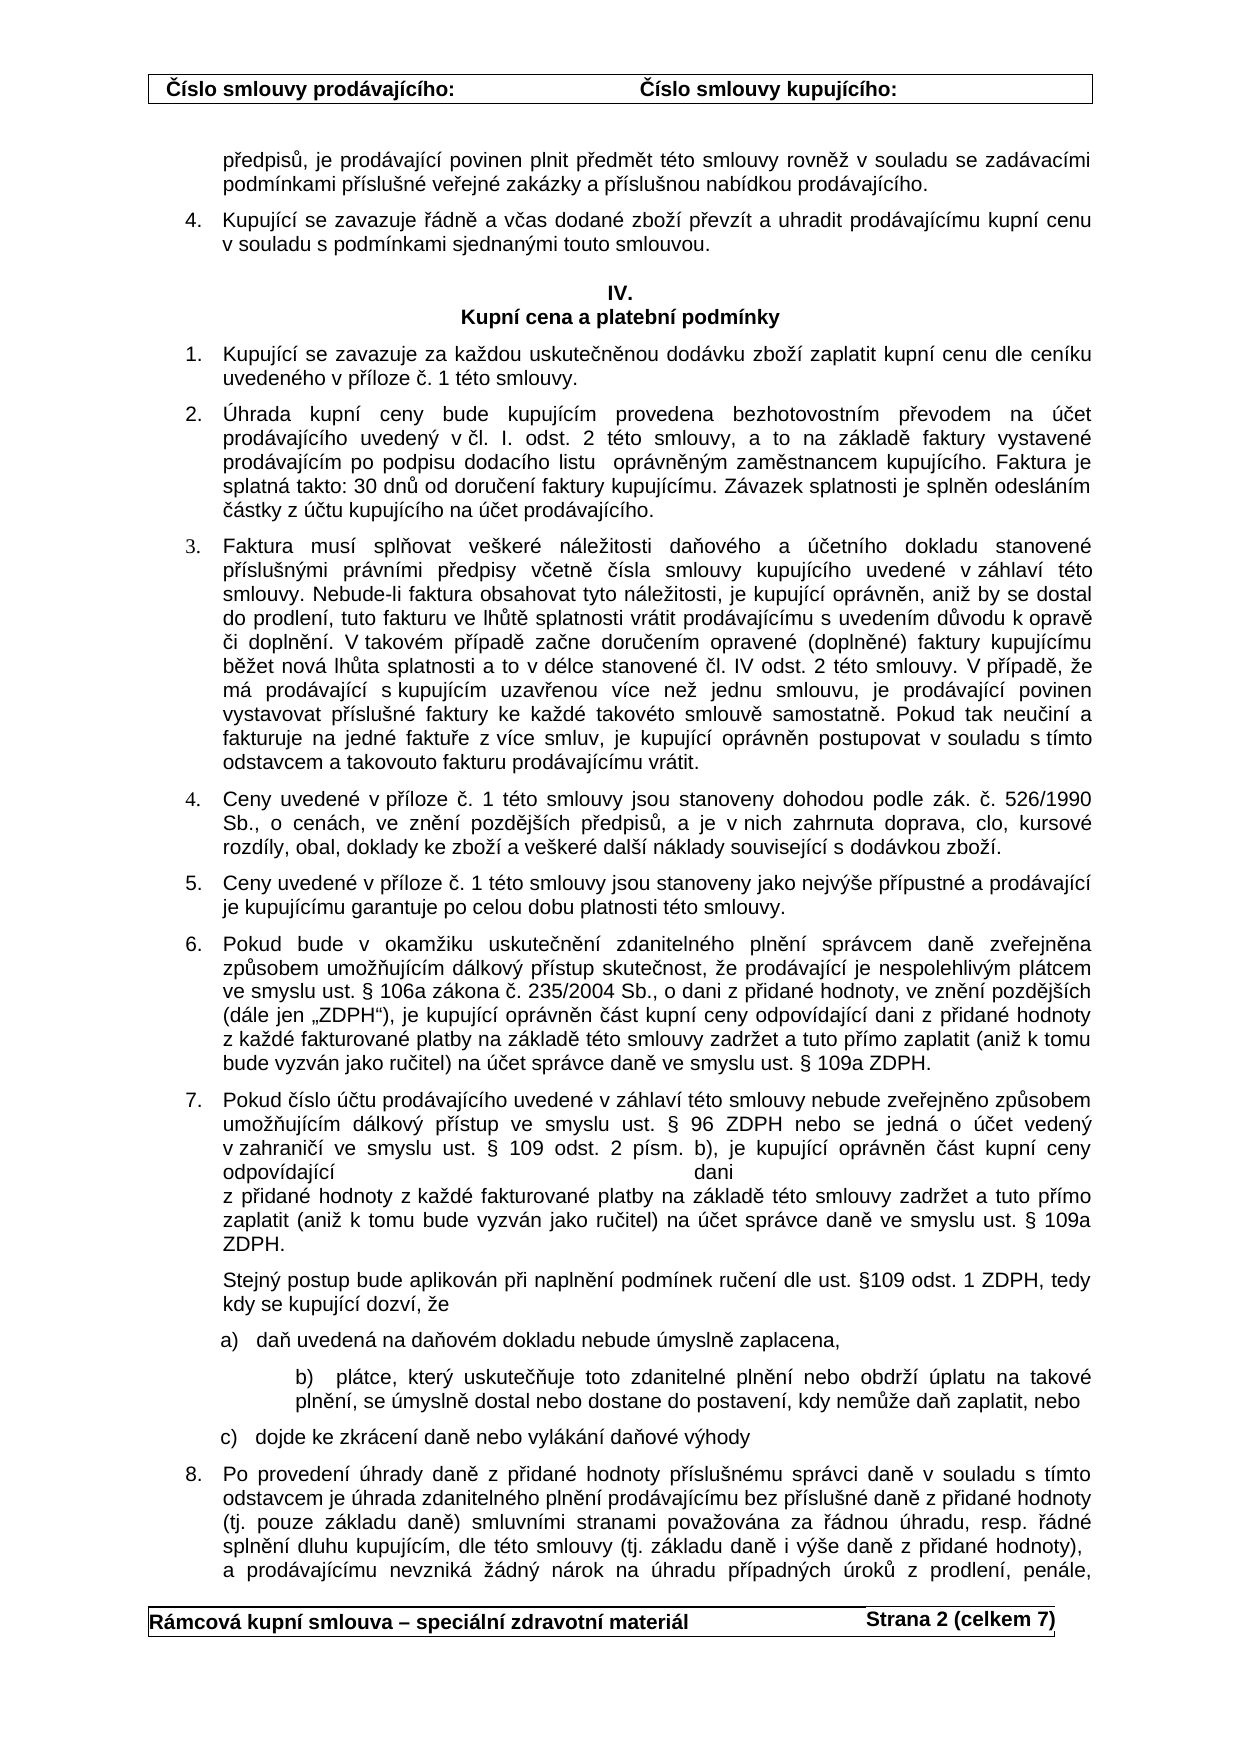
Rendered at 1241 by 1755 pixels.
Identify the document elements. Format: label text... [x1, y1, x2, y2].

list Pokud bude v okamžiku uskutečnění zdanitelného plnění správcem daně zveřejněna způsobem umožňujícím dálkový přístup skutečnost, že prodávající je nespolehlivým plátcem ve smyslu ust. § 106a zákona č. 235/2004 Sb., o dani z přidané hodnoty, ve znění pozdějších (dále jen „ZDPH“), je kupující oprávněn část kupní ceny odpovídající dani z přidané hodnoty z každé fakturované platby na základě této smlouvy zadržet a tuto přímo zaplatit (aniž k tomu bude vyzván jako ručitel) na účet správce daně ve smyslu ust. § 109a ZDPH. [185, 931, 1093, 1075]
text c) dojde ke zkrácení daně nebo vylákání daňové výhody [148, 1425, 1093, 1449]
list Pokud číslo účtu prodávajícího uvedené v záhlaví této smlouvy nebude zveřejněno způsobem umožňujícím dálkový přístup ve smyslu ust. § 96 ZDPH nebo se jedná o účet vedený v zahraničí ve smyslu ust. § 109 odst. 2 písm. b), je kupující oprávněn část kupní ceny odpovídající dani z přidané hodnoty z každé fakturované platby na základě této smlouvy zadržet a tuto přímo zaplatit (aniž k tomu bude vyzván jako ručitel) na účet správce daně ve smyslu ust. § 109a ZDPH. [185, 1088, 1093, 1255]
list Úhrada kupní ceny bude kupujícím provedena bezhotovostním převodem na účet prodávajícího uvedený v čl. I. odst. 2 této smlouvy, a to na základě faktury vystavené prodávajícím po podpisu dodacího listu oprávněným zaměstnancem kupujícího. Faktura je splatná takto: 30 dnů od doručení faktury kupujícímu. Závazek splatnosti je splněn odesláním částky z účtu kupujícího na účet prodávajícího. [185, 402, 1093, 522]
text a) daň uvedená na daňovém dokladu nebude úmyslně zaplacena, [148, 1328, 1093, 1352]
list Faktura musí splňovat veškeré náležitosti daňového a účetního dokladu stanovené příslušnými právními předpisy včetně čísla smlouvy kupujícího uvedené v záhlaví této smlouvy. Nebude-li faktura obsahovat tyto náležitosti, je kupující oprávněn, aniž by se dostal do prodlení, tuto fakturu ve lhůtě splatnosti vrátit prodávajícímu s uvedením důvodu k opravě či doplnění. V takovém případě začne doručením opravené (doplněné) faktury kupujícímu běžet nová lhůta splatnosti a to v délce stanovené čl. IV odst. 2 této smlouvy. V případě, že má prodávající s kupujícím uzavřenou více než jednu smlouvu, je prodávající povinen vystavovat příslušné faktury ke každé takovéto smlouvě samostatně. Pokud tak neučiní a fakturuje na jedné faktuře z více smluv, je kupující oprávněn postupovat v souladu s tímto odstavcem a takovouto fakturu prodávajícímu vrátit. [185, 534, 1093, 774]
text IV. [148, 281, 1093, 305]
list Kupující se zavazuje za každou uskutečněnou dodávku zboží zaplatit kupní cenu dle ceníku uvedeného v příloze č. 1 této smlouvy. [185, 341, 1093, 389]
list předpisů, je prodávající povinen plnit předmět této smlouvy rovněž v souladu se zadávacími podmínkami příslušné veřejné zakázky a příslušnou nabídkou prodávajícího. [185, 148, 1093, 196]
list Po provedení úhrady daně z přidané hodnoty příslušnému správci daně v souladu s tímto odstavcem je úhrada zdanitelného plnění prodávajícímu bez příslušné daně z přidané hodnoty (tj. pouze základu daně) smluvními stranami považována za řádnou úhradu, resp. řádné splnění dluhu kupujícím, dle této smlouvy (tj. základu daně i výše daně z přidané hodnoty), a prodávajícímu nevzniká žádný nárok na úhradu případných úroků z prodlení, penále, [185, 1462, 1093, 1581]
text b) plátce, který uskutečňuje toto zdanitelné plnění nebo obdrží úplatu na takové plnění, se úmyslně dostal nebo dostane do postavení, kdy nemůže daň zaplatit, nebo [295, 1365, 1093, 1413]
text Stejný postup bude aplikován při naplnění podmínek ručení dle ust. §109 odst. 1 ZDPH, tedy kdy se kupující dozví, že [223, 1268, 1093, 1316]
list Ceny uvedené v příloze č. 1 této smlouvy jsou stanoveny jako nejvýše přípustné a prodávající je kupujícímu garantuje po celou dobu platnosti této smlouvy. [185, 871, 1093, 919]
list Kupující se zavazuje řádně a včas dodané zboží převzít a uhradit prodávajícímu kupní cenu v souladu s podmínkami sjednanými touto smlouvou. [185, 208, 1093, 256]
list Ceny uvedené v příloze č. 1 této smlouvy jsou stanoveny dohodou podle zák. č. 526/1990 Sb., o cenách, ve znění pozdějších předpisů, a je v nich zahrnuta doprava, clo, kursové rozdíly, obal, doklady ke zboží a veškeré další náklady související s dodávkou zboží. [185, 786, 1093, 858]
text Kupní cena a platební podmínky [148, 305, 1093, 329]
